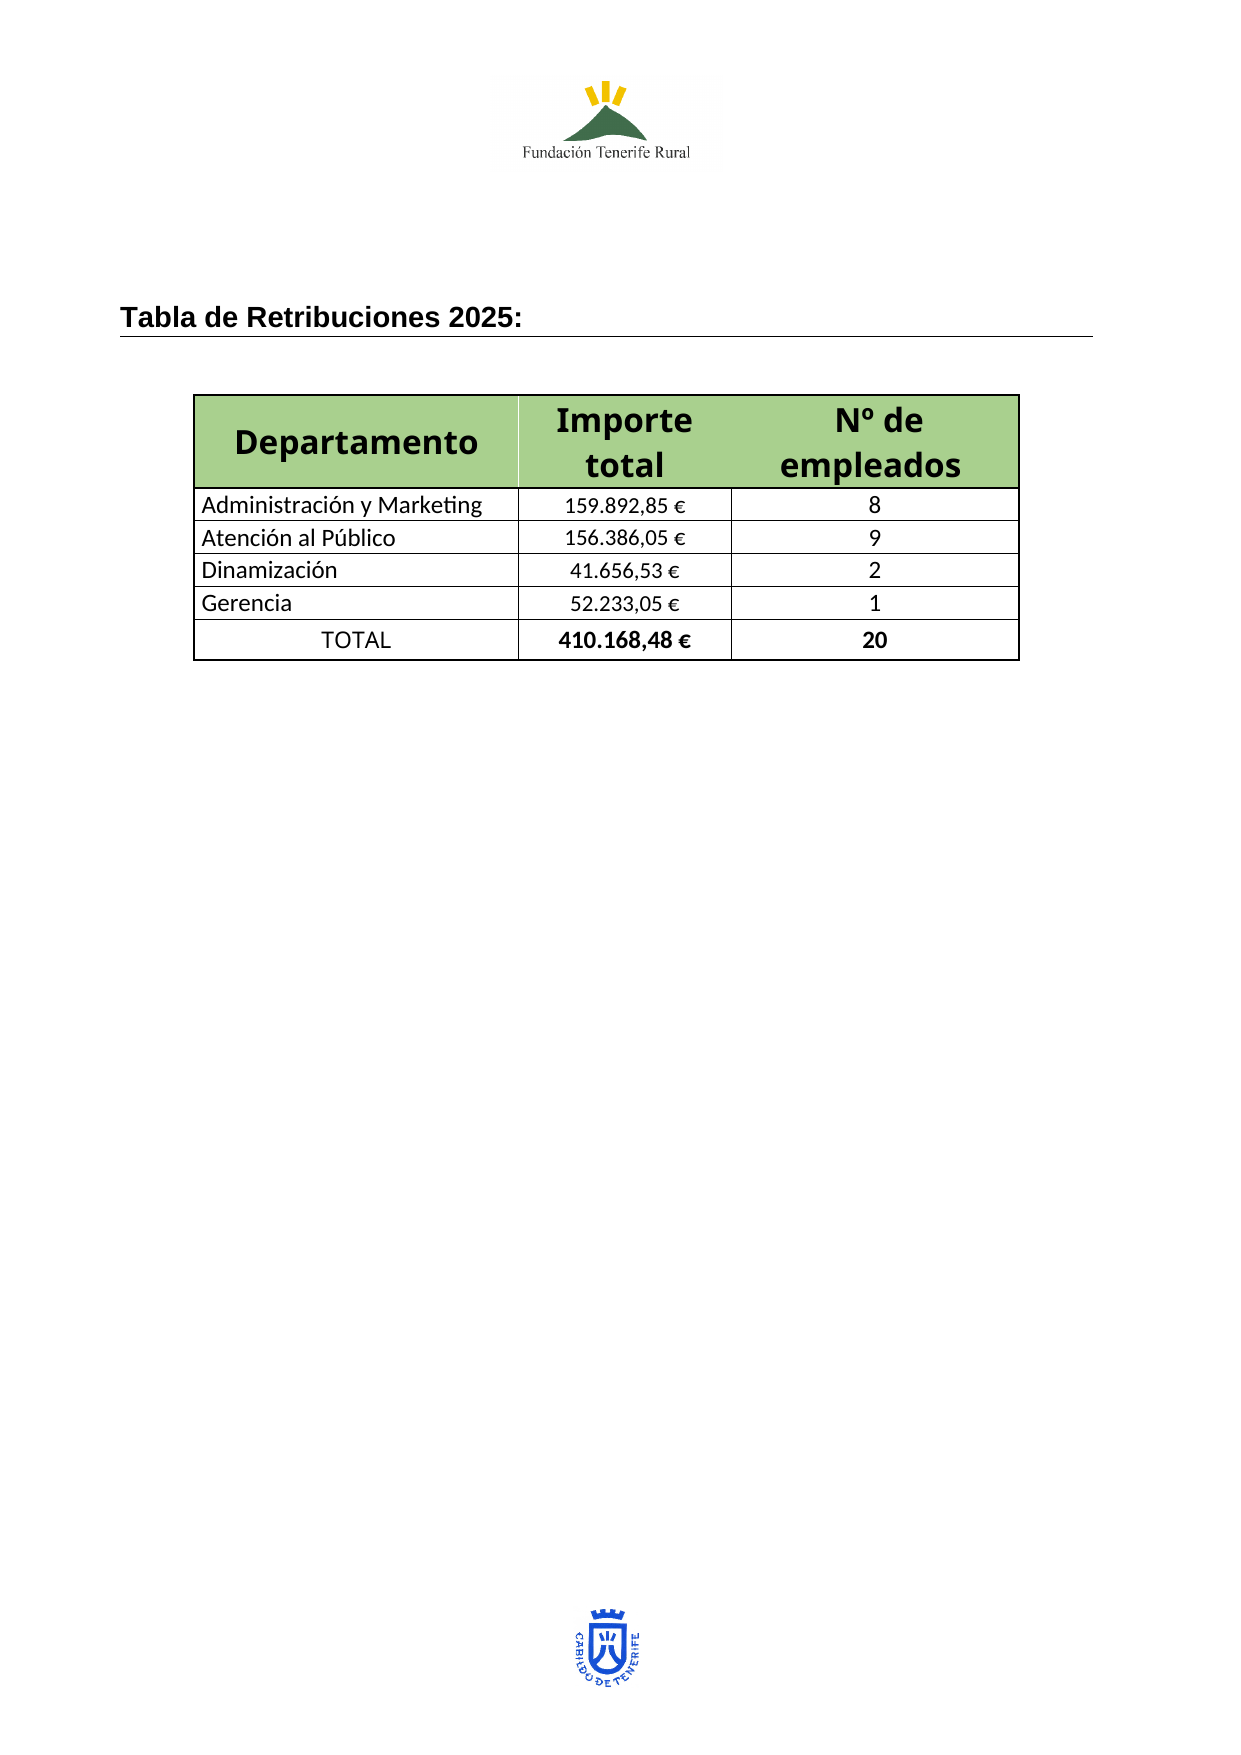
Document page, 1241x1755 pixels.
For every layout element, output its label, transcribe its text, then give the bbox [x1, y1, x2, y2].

text Tabla de Retribuciones 2025: [120, 300, 1093, 336]
table_header Departamento [195, 396, 518, 487]
table_cell 8 [732, 489, 1018, 520]
table_cell Dinamización [195, 554, 518, 586]
table_cell Atención al Público [195, 521, 518, 553]
table_cell 41.656,53 € [519, 554, 731, 586]
table_cell 20 [732, 620, 1018, 659]
table_header Importe total [519, 396, 731, 487]
table_cell 2 [732, 554, 1018, 586]
table_cell 156.386,05 € [519, 521, 731, 553]
table_cell 410.168,48 € [519, 620, 731, 659]
table_header Nº de empleados [731, 396, 1018, 487]
table_cell 52.233,05 € [519, 587, 731, 618]
table_cell 9 [732, 521, 1018, 553]
table_cell Administración y Marketing [195, 489, 518, 520]
table_cell TOTAL [195, 620, 518, 659]
table_cell 159.892,85 € [519, 489, 731, 520]
table_cell Gerencia [195, 587, 518, 618]
table_cell 1 [732, 587, 1018, 618]
